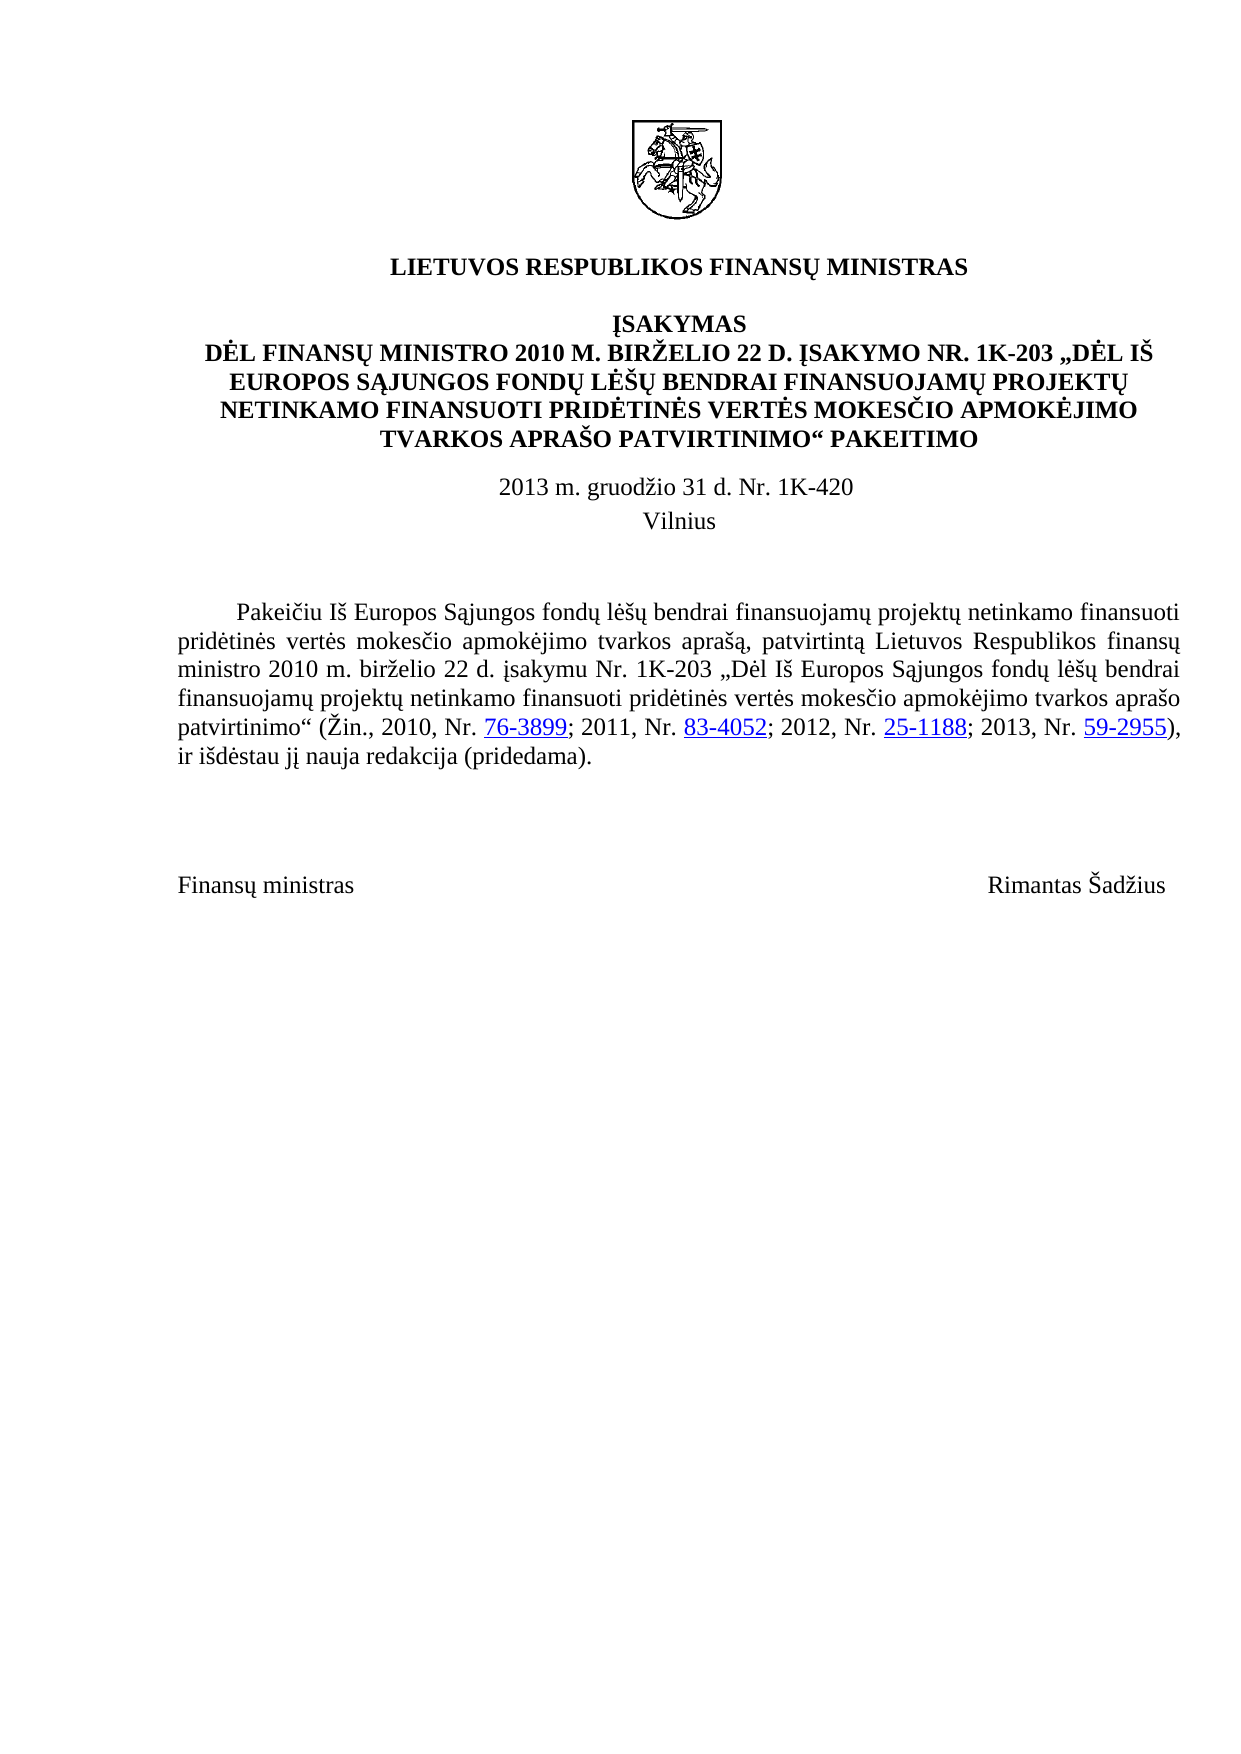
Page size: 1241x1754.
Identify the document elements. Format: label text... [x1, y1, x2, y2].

text DĖL FINANSŲ MINISTRO 2010 M. BIRŽELIO 22 D. ĮSAKYMO NR. 1K-203 „DĖL IŠ EUROPOS SĄJUNGOS FONDŲ LĖŠŲ BENDRAI FINANSUOJAMŲ PROJEKTŲ NETINKAMO FINANSUOTI PRIDĖTINĖS VERTĖS MOKESČIO APMOKĖJIMO TVARKOS APRAŠO PATVIRTINIMO“ PAKEITIMO [177, 338, 1181, 453]
text Pakeičiu Iš Europos Sąjungos fondų lėšų bendrai finansuojamų projektų netinkamo finansuoti pridėtinės vertės mokesčio apmokėjimo tvarkos aprašą, patvirtintą Lietuvos Respublikos finansų ministro 2010 m. birželio 22 d. įsakymu Nr. 1K-203 „Dėl Iš Europos Sąjungos fondų lėšų bendrai finansuojamų projektų netinkamo finansuoti pridėtinės vertės mokesčio apmokėjimo tvarkos aprašo patvirtinimo“ (Žin., 2010, Nr. 76-3899; 2011, Nr. 83-4052; 2012, Nr. 25-1188; 2013, Nr. 59-2955), ir išdėstau jį nauja redakcija (pridedama). [177, 597, 1181, 769]
text ĮSAKYMAS [177, 309, 1181, 338]
text Finansų ministras Rimantas Šadžius [177, 870, 1181, 899]
text LIETUVOS RESPUBLIKOS FINANSŲ MINISTRAS [177, 252, 1181, 280]
text Vilnius [177, 506, 1181, 535]
text 2013 m. gruodžio 31 d. Nr. 1K-420 [177, 472, 1181, 501]
